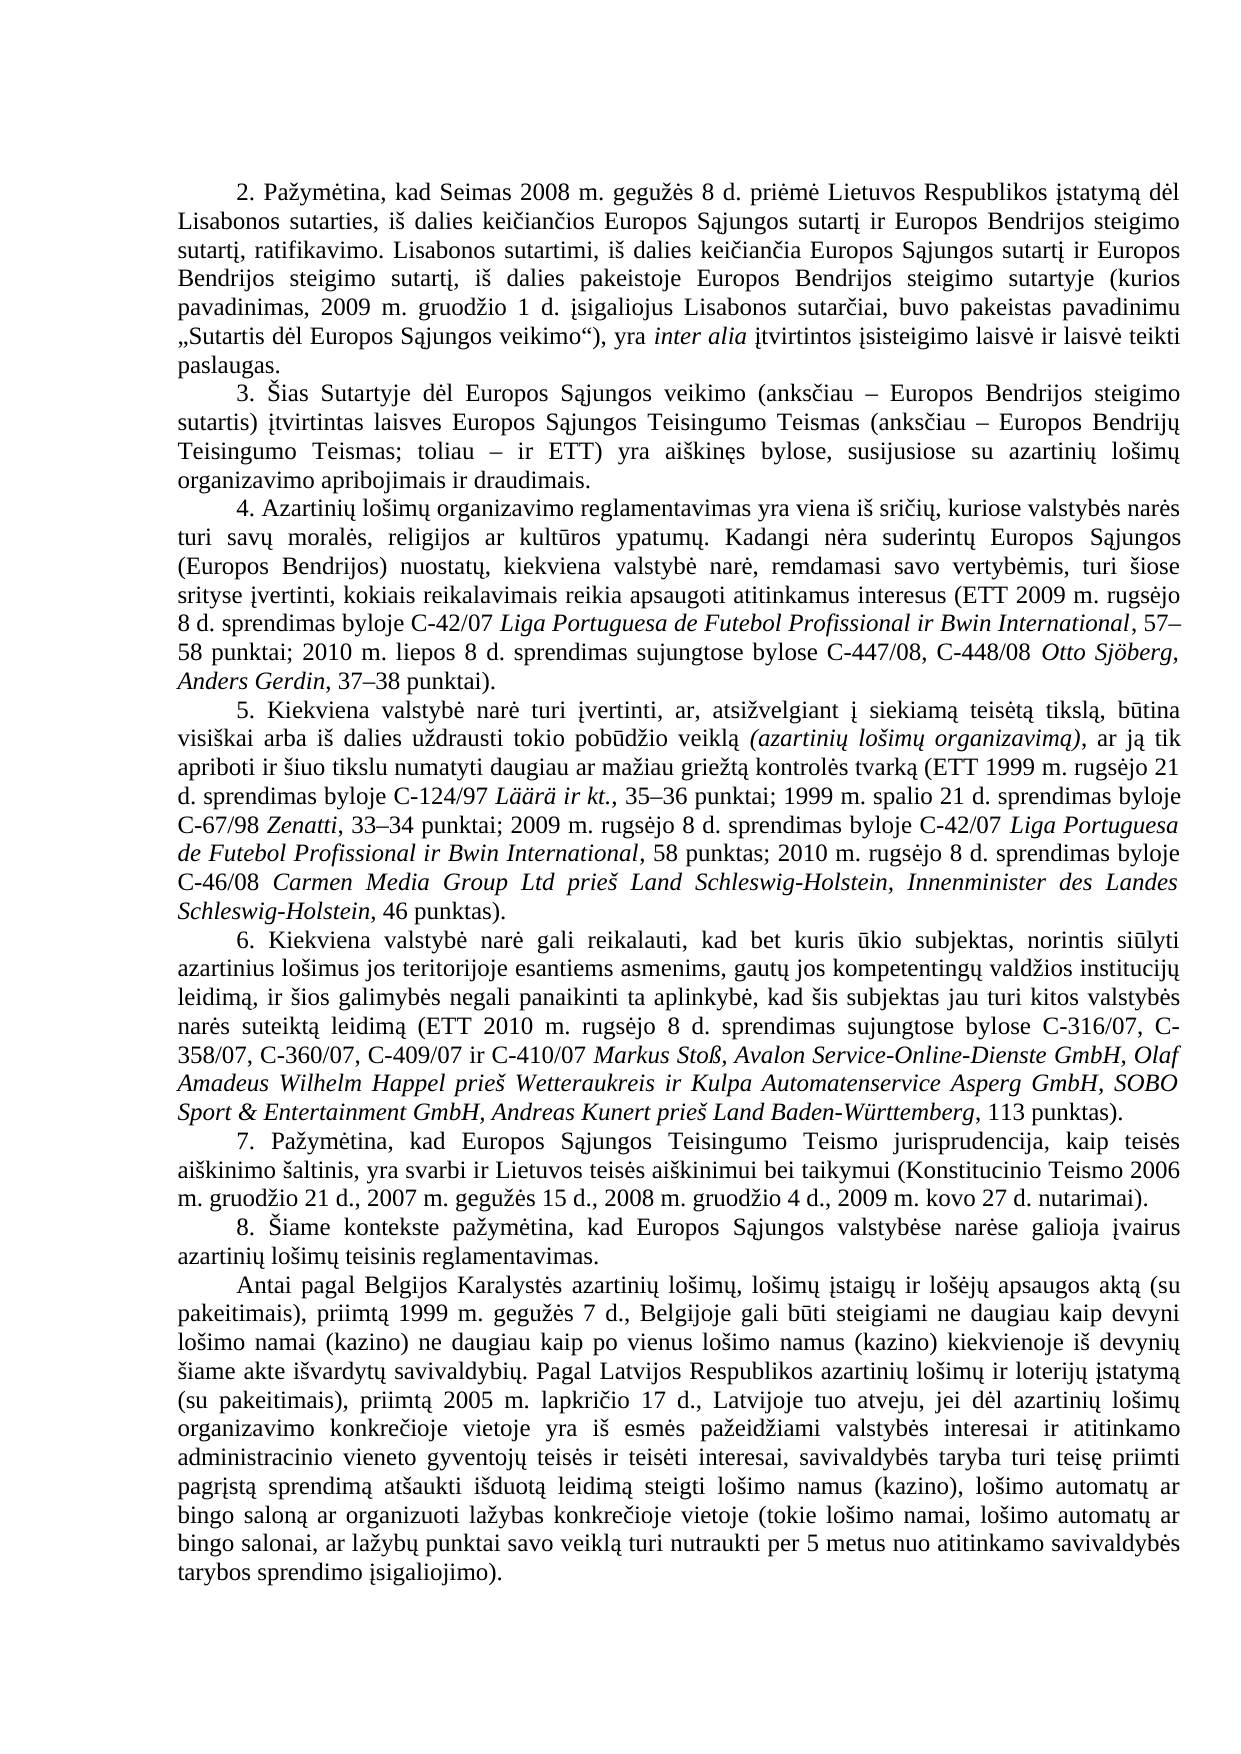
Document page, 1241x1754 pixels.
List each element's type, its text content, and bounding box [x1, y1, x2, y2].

text 8. Šiame kontekste pažymėtina, kad Europos Sąjungos valstybėse narėse galioja įvairus azartinių lošimų teisinis reglamentavimas. [177, 1212, 1181, 1270]
text 5. Kiekviena valstybė narė turi įvertinti, ar, atsižvelgiant į siekiamą teisėtą tikslą, būtina visiškai arba iš dalies uždrausti tokio pobūdžio veiklą (azartinių lošimų organizavimą), ar ją tik apriboti ir šiuo tikslu numatyti daugiau ar mažiau griežtą kontrolės tvarką (ETT 1999 m. rugsėjo 21 d. sprendimas byloje C-124/97 Läärä ir kt., 35–36 punktai; 1999 m. spalio 21 d. sprendimas byloje C-67/98 Zenatti, 33–34 punktai; 2009 m. rugsėjo 8 d. sprendimas byloje C-42/07 Liga Portuguesa de Futebol Profissional ir Bwin International, 58 punktas; 2010 m. rugsėjo 8 d. sprendimas byloje C-46/08 Carmen Media Group Ltd prieš Land Schleswig-Holstein, Innenminister des Landes Schleswig-Holstein, 46 punktas). [177, 695, 1181, 925]
text 7. Pažymėtina, kad Europos Sąjungos Teisingumo Teismo jurisprudencija, kaip teisės aiškinimo šaltinis, yra svarbi ir Lietuvos teisės aiškinimui bei taikymui (Konstitucinio Teismo 2006 m. gruodžio 21 d., 2007 m. gegužės 15 d., 2008 m. gruodžio 4 d., 2009 m. kovo 27 d. nutarimai). [177, 1126, 1181, 1212]
text 6. Kiekviena valstybė narė gali reikalauti, kad bet kuris ūkio subjektas, norintis siūlyti azartinius lošimus jos teritorijoje esantiems asmenims, gautų jos kompetentingų valdžios institucijų leidimą, ir šios galimybės negali panaikinti ta aplinkybė, kad šis subjektas jau turi kitos valstybės narės suteiktą leidimą (ETT 2010 m. rugsėjo 8 d. sprendimas sujungtose bylose C-316/07, C-358/07, C-360/07, C-409/07 ir C-410/07 Markus Stoß, Avalon Service-Online-Dienste GmbH, Olaf Amadeus Wilhelm Happel prieš Wetteraukreis ir Kulpa Automatenservice Asperg GmbH, SOBO Sport & Entertainment GmbH, Andreas Kunert prieš Land Baden-Württemberg, 113 punktas). [177, 925, 1181, 1126]
text 3. Šias Sutartyje dėl Europos Sąjungos veikimo (anksčiau – Europos Bendrijos steigimo sutartis) įtvirtintas laisves Europos Sąjungos Teisingumo Teismas (anksčiau – Europos Bendrijų Teisingumo Teismas; toliau – ir ETT) yra aiškinęs bylose, susijusiose su azartinių lošimų organizavimo apribojimais ir draudimais. [177, 378, 1181, 493]
text Antai pagal Belgijos Karalystės azartinių lošimų, lošimų įstaigų ir lošėjų apsaugos aktą (su pakeitimais), priimtą 1999 m. gegužės 7 d., Belgijoje gali būti steigiami ne daugiau kaip devyni lošimo namai (kazino) ne daugiau kaip po vienus lošimo namus (kazino) kiekvienoje iš devynių šiame akte išvardytų savivaldybių. Pagal Latvijos Respublikos azartinių lošimų ir loterijų įstatymą (su pakeitimais), priimtą 2005 m. lapkričio 17 d., Latvijoje tuo atveju, jei dėl azartinių lošimų organizavimo konkrečioje vietoje yra iš esmės pažeidžiami valstybės interesai ir atitinkamo administracinio vieneto gyventojų teisės ir teisėti interesai, savivaldybės taryba turi teisę priimti pagrįstą sprendimą atšaukti išduotą leidimą steigti lošimo namus (kazino), lošimo automatų ar bingo saloną ar organizuoti lažybas konkrečioje vietoje (tokie lošimo namai, lošimo automatų ar bingo salonai, ar lažybų punktai savo veiklą turi nutraukti per 5 metus nuo atitinkamo savivaldybės tarybos sprendimo įsigaliojimo). [177, 1270, 1181, 1586]
text 2. Pažymėtina, kad Seimas 2008 m. gegužės 8 d. priėmė Lietuvos Respublikos įstatymą dėl Lisabonos sutarties, iš dalies keičiančios Europos Sąjungos sutartį ir Europos Bendrijos steigimo sutartį, ratifikavimo. Lisabonos sutartimi, iš dalies keičiančia Europos Sąjungos sutartį ir Europos Bendrijos steigimo sutartį, iš dalies pakeistoje Europos Bendrijos steigimo sutartyje (kurios pavadinimas, 2009 m. gruodžio 1 d. įsigaliojus Lisabonos sutarčiai, buvo pakeistas pavadinimu „Sutartis dėl Europos Sąjungos veikimo“), yra inter alia įtvirtintos įsisteigimo laisvė ir laisvė teikti paslaugas. [177, 177, 1181, 378]
text 4. Azartinių lošimų organizavimo reglamentavimas yra viena iš sričių, kuriose valstybės narės turi savų moralės, religijos ar kultūros ypatumų. Kadangi nėra suderintų Europos Sąjungos (Europos Bendrijos) nuostatų, kiekviena valstybė narė, remdamasi savo vertybėmis, turi šiose srityse įvertinti, kokiais reikalavimais reikia apsaugoti atitinkamus interesus (ETT 2009 m. rugsėjo 8 d. sprendimas byloje C-42/07 Liga Portuguesa de Futebol Profissional ir Bwin International, 57–58 punktai; 2010 m. liepos 8 d. sprendimas sujungtose bylose C-447/08, C-448/08 Otto Sjöberg, Anders Gerdin, 37–38 punktai). [177, 493, 1181, 695]
